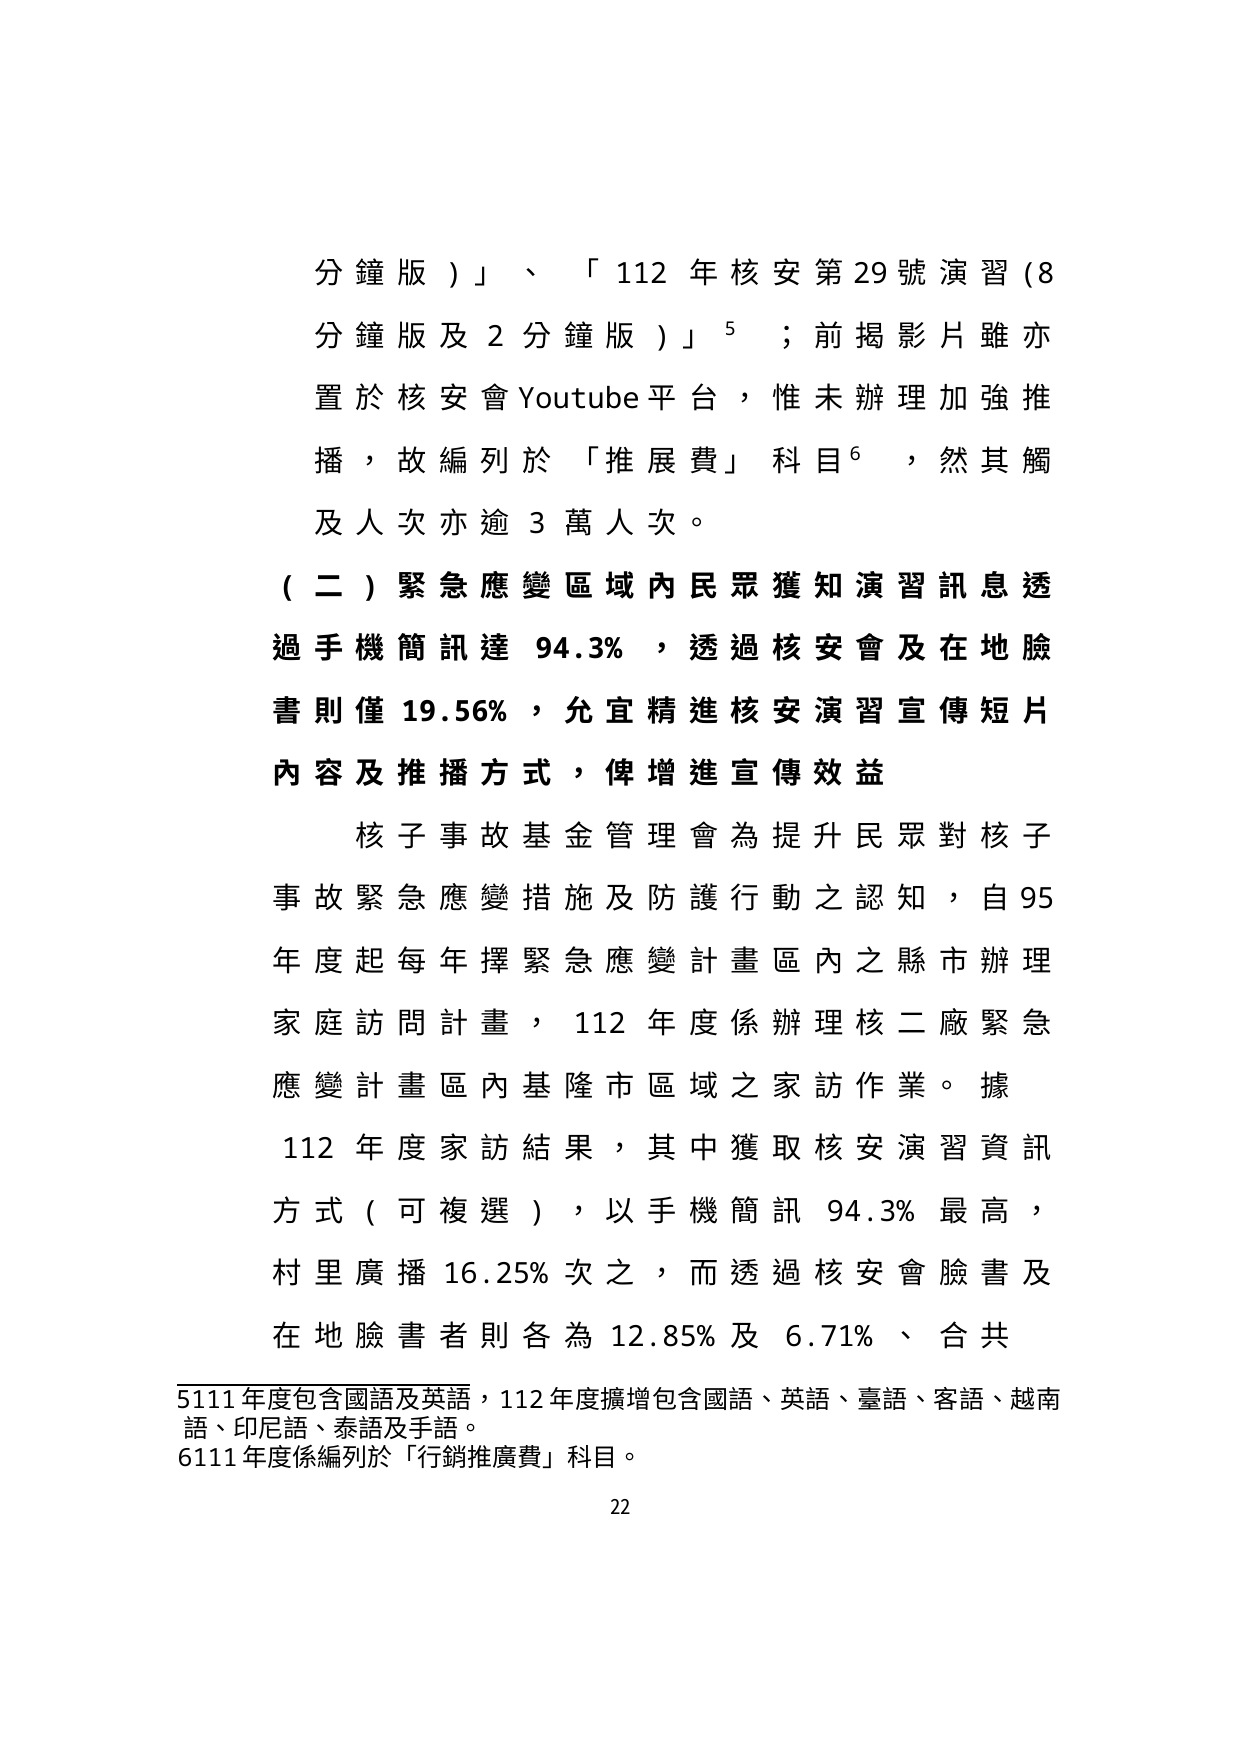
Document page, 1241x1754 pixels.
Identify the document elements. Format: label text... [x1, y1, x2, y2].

text 111年度係編列於「行銷推廣費」科目。 [177, 1443, 1063, 1473]
text (二)緊急應變區域內民眾獲知演習訊息透過手機簡訊達94.3%，透過核安會及在地臉書則僅19.56%，允宜精進核安演習宣傳短片內容及推播方式，俾增進宣傳效益 [235, 542, 1058, 792]
text 111年度包含國語及英語，112年度擴增包含國語、英語、臺語、客語、越南語、印尼語、泰語及手語。 [176, 1385, 1063, 1443]
text 核子事故基金管理會為提升民眾對核子事故緊急應變措施及防護行動之認知，自95年度起每年擇緊急應變計畫區內之縣市辦理家庭訪問計畫，112年度係辦理核二廠緊急應變計畫區內基隆市區域之家訪作業。據112年度家訪結果，其中獲取核安演習資訊方式(可複選)，以手機簡訊94.3%最高，村里廣播16.25%次之，而透過核安會臉書及在地臉書者則各為12.85%及6.71%、合共 [261, 792, 1058, 1354]
text 3.另該基金為攝製演習紀錄影片所編列預算，111及112年度為80萬元、113及114年度為70萬元，其於111及112年度分別製作「111年核安第28號演習(8分鐘版及2分鐘版)」、「112年核安第29號演習(8分鐘版及2分鐘版)」；前揭影片雖亦置於核安會Youtube平台，惟未辦理加強推播，故編列於「推展費」科目，然其觸及人次亦逾3萬人次。 [261, 229, 1058, 542]
